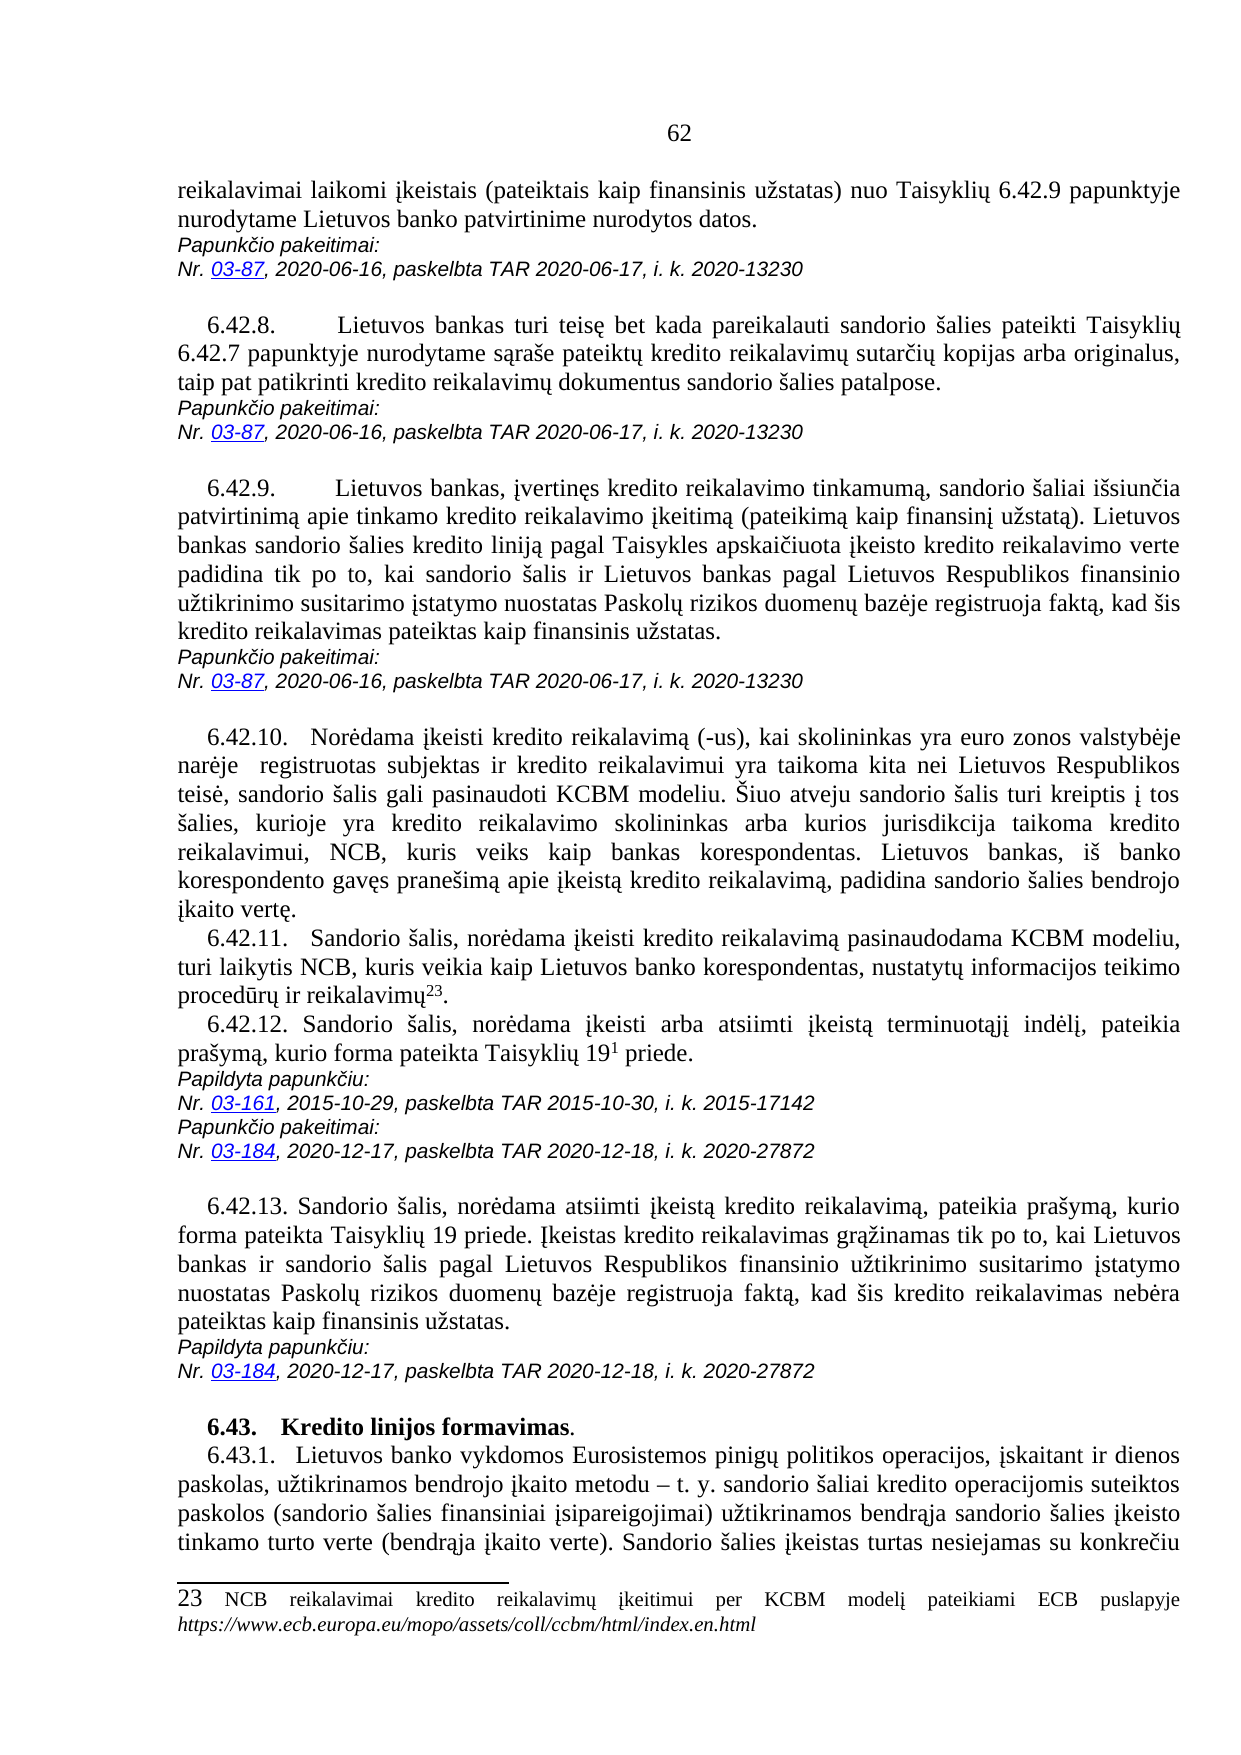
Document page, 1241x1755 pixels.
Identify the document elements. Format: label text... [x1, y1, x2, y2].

text NCB reikalavimai kredito reikalavimų įkeitimui per KCBM modelį pateikiami ECB puslapyje https://www.ecb.europa.eu/mopo/assets/coll/ccbm/html/index.en.html [177, 1583, 1181, 1636]
text Nr. 03-161, 2015-10-29, paskelbta TAR 2015-10-30, i. k. 2015-17142 [177, 1091, 1181, 1115]
text reikalavimai laikomi įkeistais (pateiktais kaip finansinis užstatas) nuo Taisyklių 6.42.9 papunktyje nurodytame Lietuvos banko patvirtinime nurodytos datos. [177, 176, 1181, 233]
text Papunkčio pakeitimai: [177, 1115, 1181, 1139]
text 6.42.10. Norėdama įkeisti kredito reikalavimą (-us), kai skolininkas yra euro zonos valstybėje narėje registruotas subjektas ir kredito reikalavimui yra taikoma kita nei Lietuvos Respublikos teisė, sandorio šalis gali pasinaudoti KCBM modeliu. Šiuo atveju sandorio šalis turi kreiptis į tos šalies, kurioje yra kredito reikalavimo skolininkas arba kurios jurisdikcija taikoma kredito reikalavimui, NCB, kuris veiks kaip bankas korespondentas. Lietuvos bankas, iš banko korespondento gavęs pranešimą apie įkeistą kredito reikalavimą, padidina sandorio šalies bendrojo įkaito vertę. [177, 722, 1181, 923]
text Nr. 03-87, 2020-06-16, paskelbta TAR 2020-06-17, i. k. 2020-13230 [177, 420, 1181, 444]
text 6.42.9. Lietuvos bankas, įvertinęs kredito reikalavimo tinkamumą, sandorio šaliai išsiunčia patvirtinimą apie tinkamo kredito reikalavimo įkeitimą (pateikimą kaip finansinį užstatą). Lietuvos bankas sandorio šalies kredito liniją pagal Taisykles apskaičiuota įkeisto kredito reikalavimo verte padidina tik po to, kai sandorio šalis ir Lietuvos bankas pagal Lietuvos Respublikos finansinio užtikrinimo susitarimo įstatymo nuostatas Paskolų rizikos duomenų bazėje registruoja faktą, kad šis kredito reikalavimas pateiktas kaip finansinis užstatas. [177, 473, 1181, 645]
text Papunkčio pakeitimai: [177, 396, 1181, 420]
text Papunkčio pakeitimai: [177, 233, 1181, 257]
text Papunkčio pakeitimai: [177, 645, 1181, 669]
text Papildyta papunkčiu: [177, 1335, 1181, 1359]
text 6.42.13. Sandorio šalis, norėdama atsiimti įkeistą kredito reikalavimą, pateikia prašymą, kurio forma pateikta Taisyklių 19 priede. Įkeistas kredito reikalavimas grąžinamas tik po to, kai Lietuvos bankas ir sandorio šalis pagal Lietuvos Respublikos finansinio užtikrinimo susitarimo įstatymo nuostatas Paskolų rizikos duomenų bazėje registruoja faktą, kad šis kredito reikalavimas nebėra pateiktas kaip finansinis užstatas. [177, 1191, 1181, 1335]
text 6.43.1. Lietuvos banko vykdomos Eurosistemos pinigų politikos operacijos, įskaitant ir dienos paskolas, užtikrinamos bendrojo įkaito metodu – t. y. sandorio šaliai kredito operacijomis suteiktos paskolos (sandorio šalies finansiniai įsipareigojimai) užtikrinamos bendrąja sandorio šalies įkeisto tinkamo turto verte (bendrąja įkaito verte). Sandorio šalies įkeistas turtas nesiejamas su konkrečiu [177, 1441, 1181, 1556]
subtitle 6.43. Kredito linijos formavimas. [177, 1412, 1181, 1441]
text 6.42.8. Lietuvos bankas turi teisę bet kada pareikalauti sandorio šalies pateikti Taisyklių 6.42.7 papunktyje nurodytame sąraše pateiktų kredito reikalavimų sutarčių kopijas arba originalus, taip pat patikrinti kredito reikalavimų dokumentus sandorio šalies patalpose. [177, 310, 1181, 396]
text Nr. 03-87, 2020-06-16, paskelbta TAR 2020-06-17, i. k. 2020-13230 [177, 669, 1181, 693]
text Nr. 03-184, 2020-12-17, paskelbta TAR 2020-12-18, i. k. 2020-27872 [177, 1359, 1181, 1383]
text Nr. 03-184, 2020-12-17, paskelbta TAR 2020-12-18, i. k. 2020-27872 [177, 1139, 1181, 1163]
text Papildyta papunkčiu: [177, 1067, 1181, 1091]
text 6.42.11. Sandorio šalis, norėdama įkeisti kredito reikalavimą pasinaudodama KCBM modeliu, turi laikytis NCB, kuris veikia kaip Lietuvos banko korespondentas, nustatytų informacijos teikimo procedūrų ir reikalavimų. [177, 923, 1181, 1009]
text 6.42.12. Sandorio šalis, norėdama įkeisti arba atsiimti įkeistą terminuotąjį indėlį, pateikia prašymą, kurio forma pateikta Taisyklių 191 priede. [177, 1009, 1181, 1067]
text Nr. 03-87, 2020-06-16, paskelbta TAR 2020-06-17, i. k. 2020-13230 [177, 257, 1181, 281]
